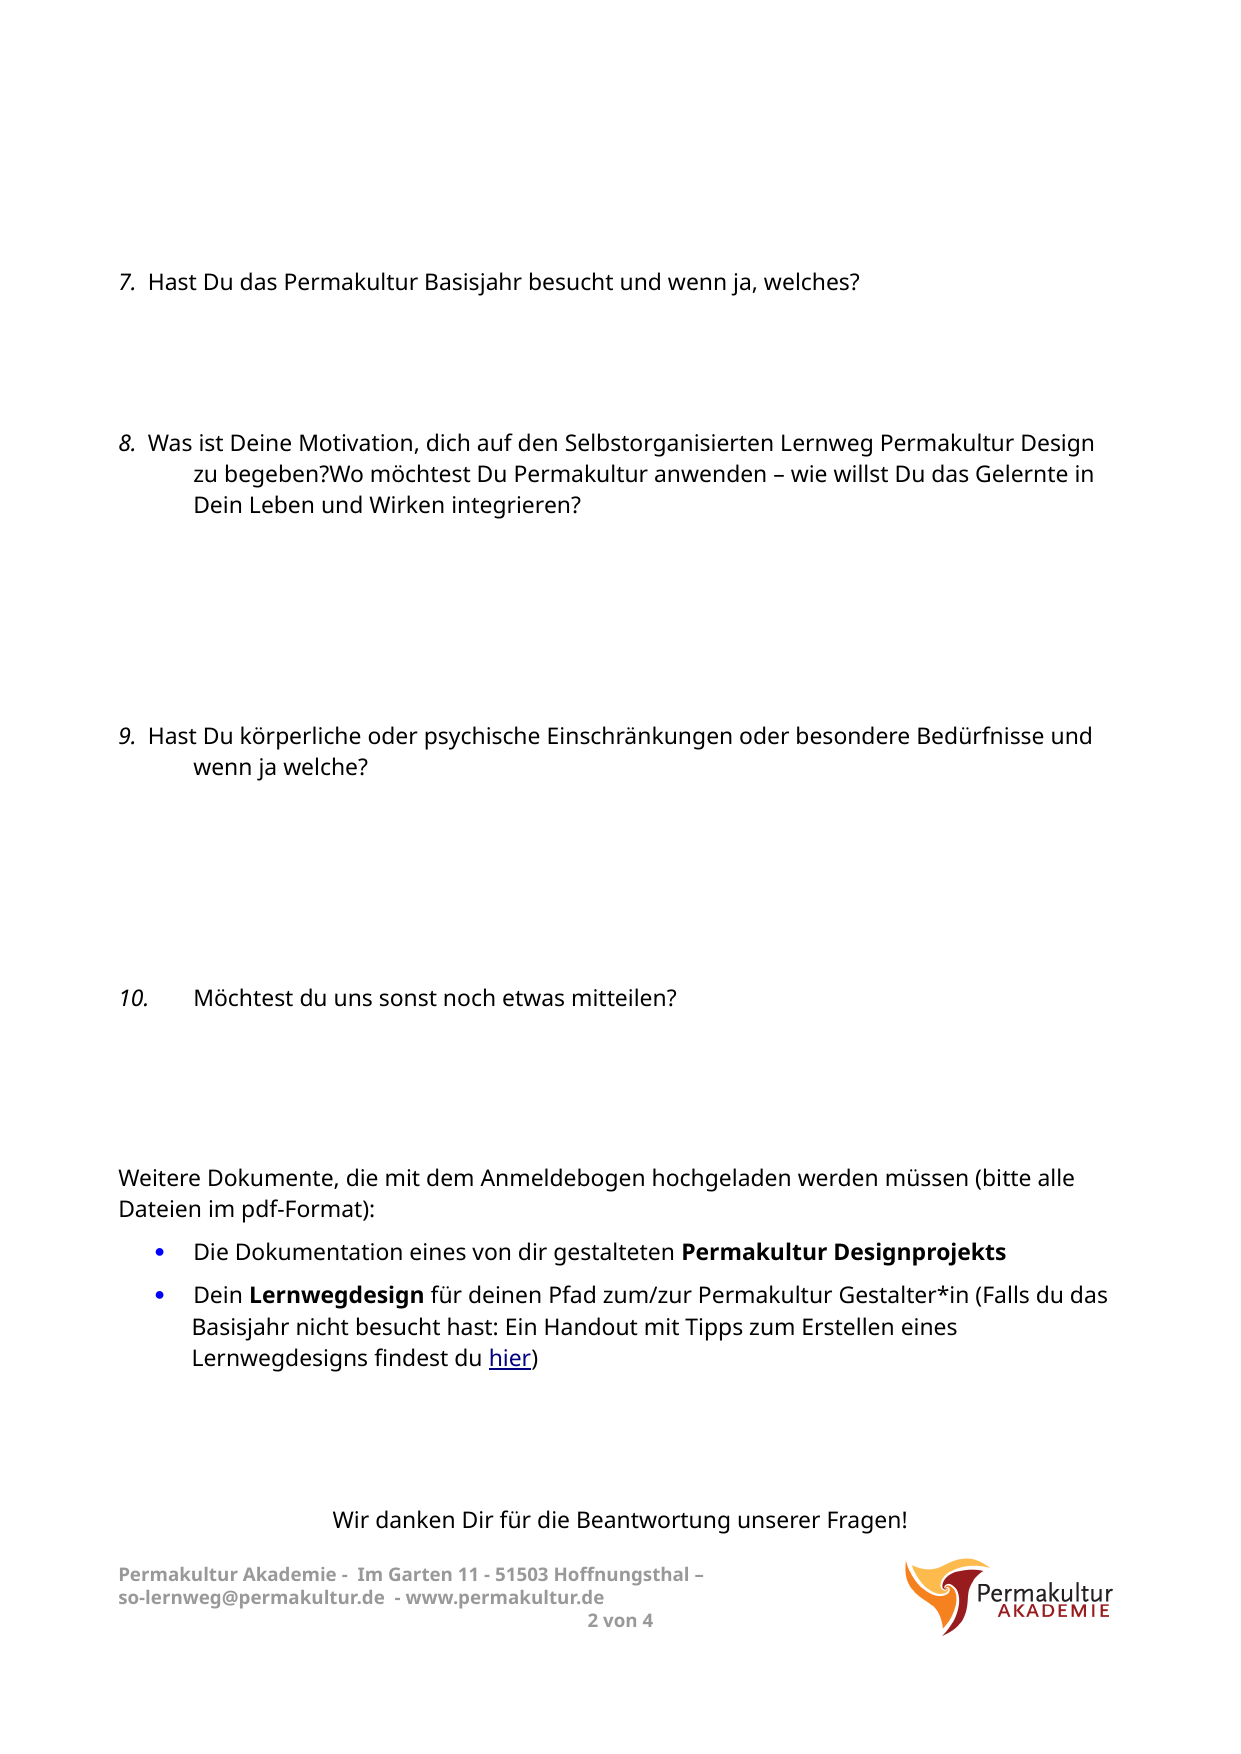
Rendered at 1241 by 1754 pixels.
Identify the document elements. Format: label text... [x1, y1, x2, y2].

list Die Dokumentation eines von dir gestalteten Permakultur Designprojekts [156, 1236, 1122, 1267]
list Was ist Deine Motivation, dich auf den Selbstorganisierten Lernweg Permakultur Design zu begeben?Wo möchtest Du Permakultur anwenden – wie willst Du das Gelernte in Dein Leben und Wirken integrieren? [118, 426, 1122, 708]
list Hast Du körperliche oder psychische Einschränkungen oder besondere Bedürfnisse und wenn ja welche? [118, 719, 1122, 969]
list Dein Lernwegdesign für deinen Pfad zum/zur Permakultur Gestalter*in (Falls du das Basisjahr nicht besucht hast: Ein Handout mit Tipps zum Erstellen eines Lernwegdesigns findest du hier) [156, 1279, 1122, 1373]
list Möchtest du uns sonst noch etwas mitteilen? [118, 981, 1122, 1013]
list Hast Du das Permakultur Basisjahr besucht und wenn ja, welches? [118, 266, 1122, 297]
list [118, 191, 1122, 254]
text Wir danken Dir für die Beantwortung unserer Fragen! [118, 1503, 1122, 1535]
text Weitere Dokumente, die mit dem Anmeldebogen hochgeladen werden müssen (bitte alle Dateien im pdf-Format): [118, 1161, 1122, 1224]
